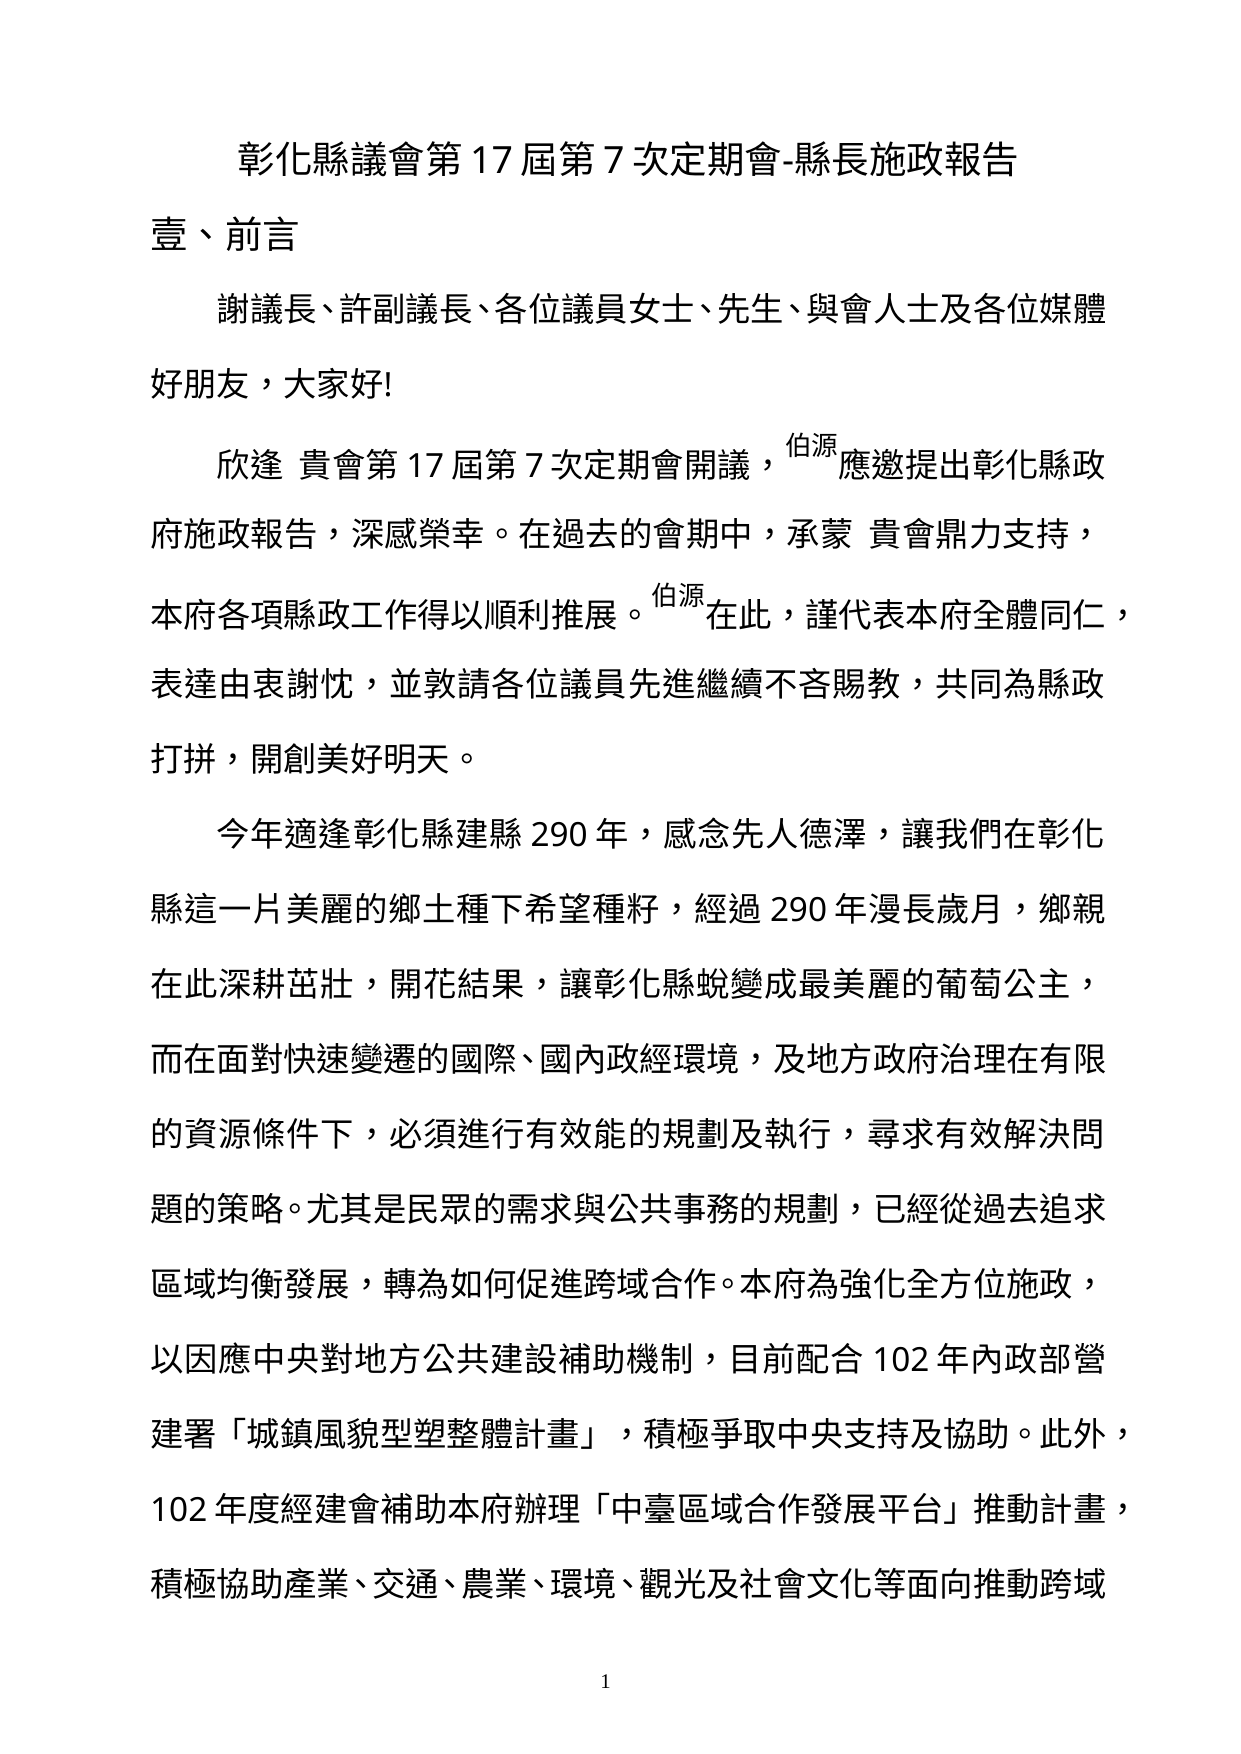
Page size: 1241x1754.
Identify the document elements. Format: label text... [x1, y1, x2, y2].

text 謝議長、許副議長、各位議員女士、先生、與會人士及各位媒體好朋友，大家好! [150, 270, 1106, 420]
text 彰化縣議會第17屆第7次定期會-縣長施政報告 [150, 120, 1106, 195]
text 欣逢 貴會第17屆第7次定期會開議，伯源應邀提出彰化縣政府施政報告，深感榮幸。在過去的會期中，承蒙 貴會鼎力支持，本府各項縣政工作得以順利推展。伯源在此，謹代表本府全體同仁，表達由衷謝忱，並敦請各位議員先進繼續不吝賜教，共同為縣政打拼，開創美好明天。 [150, 420, 1106, 795]
text 今年適逢彰化縣建縣290年，感念先人德澤，讓我們在彰化縣這一片美麗的鄉土種下希望種籽，經過290年漫長歲月，鄉親在此深耕茁壯，開花結果，讓彰化縣蛻變成最美麗的葡萄公主，而在面對快速變遷的國際、國內政經環境，及地方政府治理在有限的資源條件下，必須進行有效能的規劃及執行，尋求有效解決問題的策略。尤其是民眾的需求與公共事務的規劃，已經從過去追求區域均衡發展，轉為如何促進跨域合作。本府為強化全方位施政，以因應中央對地方公共建設補助機制，目前配合102年內政部營建署「城鎮風貌型塑整體計畫」，積極爭取中央支持及協助。此外，102年度經建會補助本府辦理「中臺區域合作發展平台」推動計畫，積極協助產業、交通、農業、環境、觀光及社會文化等面向推動跨域事務之合作，為中臺灣資源整合、區域治理奠定根基。 [150, 795, 1106, 1620]
text 壹、前言 [150, 195, 1106, 270]
